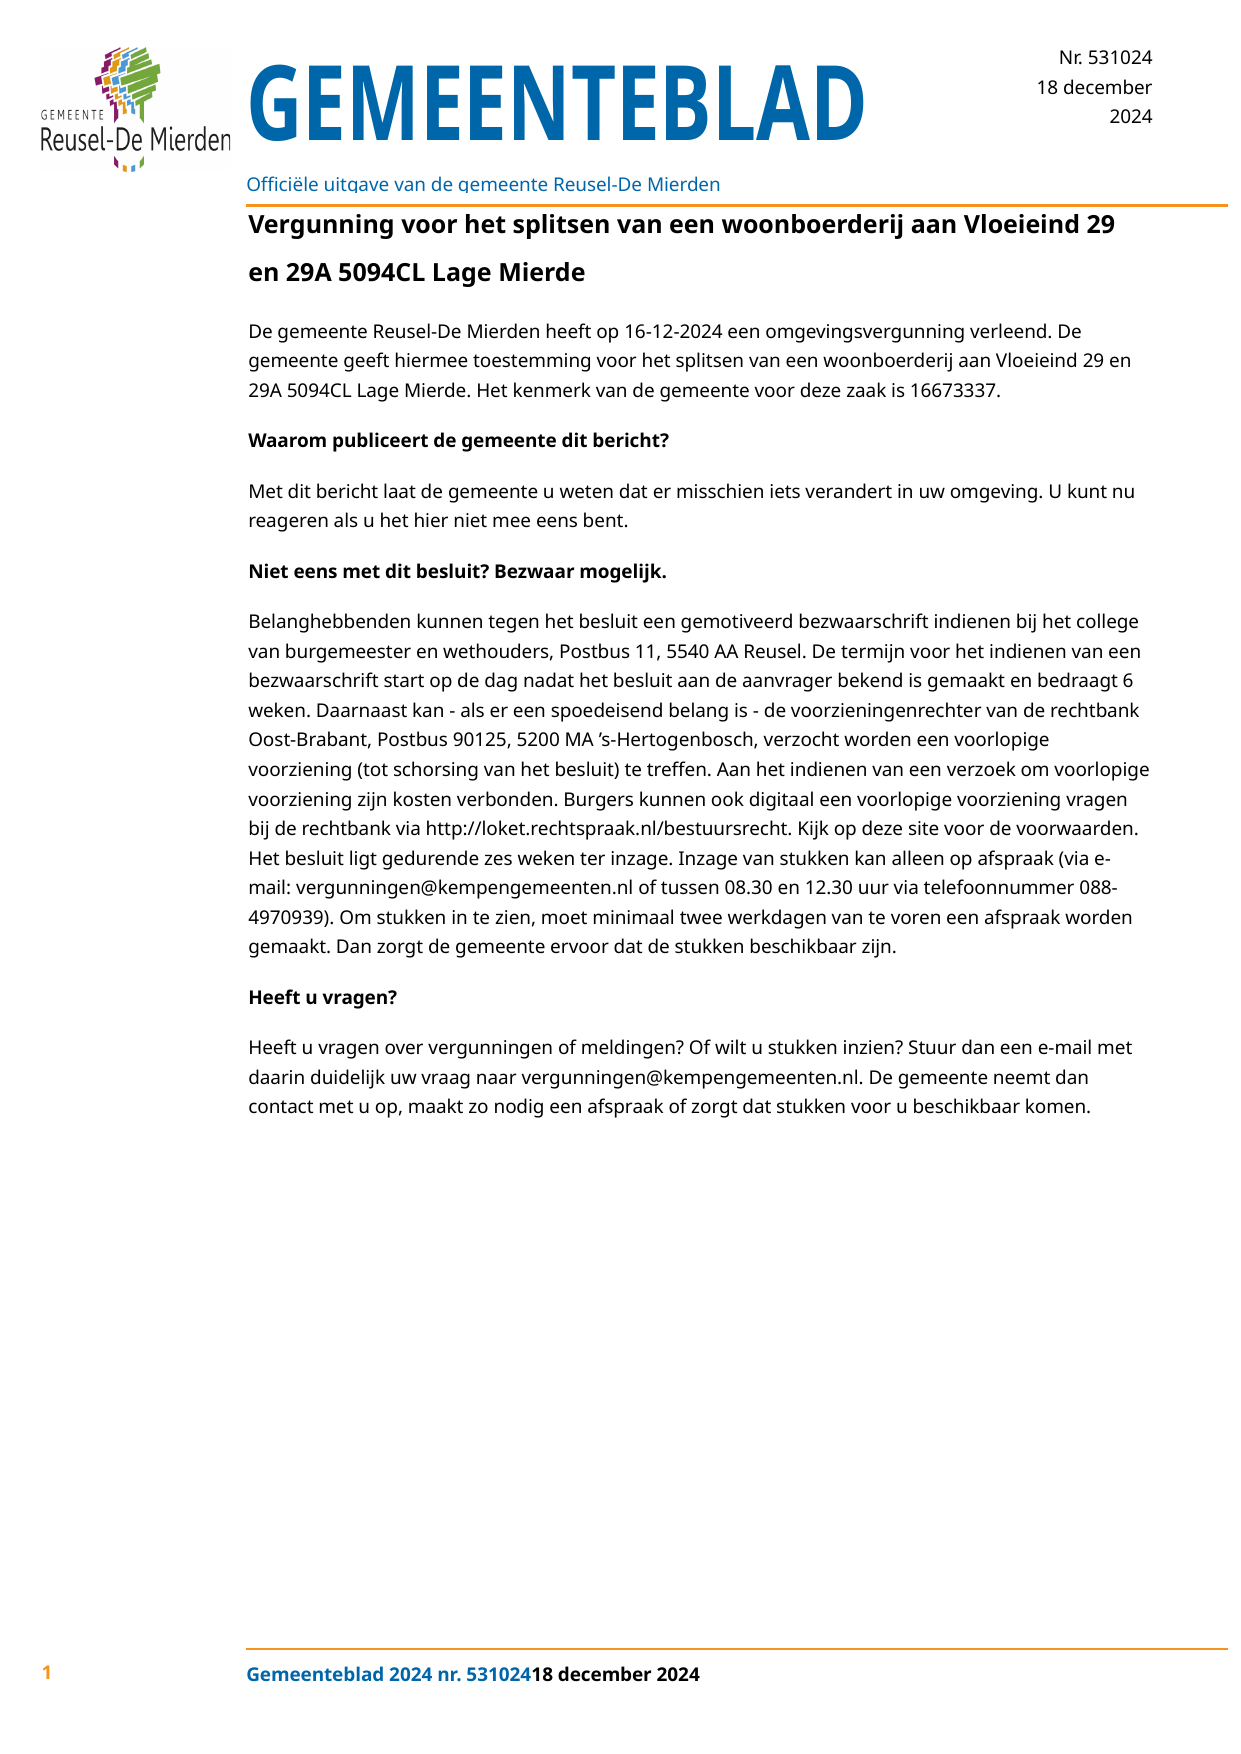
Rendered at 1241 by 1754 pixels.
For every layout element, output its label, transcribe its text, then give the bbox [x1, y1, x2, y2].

text Vergunning voor het splitsen van een woonboerderij aan Vloeieind 29 en 29A 5094CL Lage Mierde [248, 207, 1152, 288]
text Niet eens met dit besluit? Bezwaar mogelijk. [248, 558, 1152, 584]
text Met dit bericht laat de gemeente u weten dat er misschien iets verandert in uw omgeving. U kunt nu reageren als u het hier niet mee eens bent. [248, 478, 1152, 533]
picture [41, 47, 231, 172]
text Waarom publiceert de gemeente dit bericht? [248, 427, 1152, 453]
text Heeft u vragen? [248, 984, 1152, 1010]
text Belanghebbenden kunnen tegen het besluit een gemotiveerd bezwaarschrift indienen bij het college van burgemeester en wethouders, Postbus 11, 5540 AA Reusel. De termijn voor het indienen van een bezwaarschrift start op de dag nadat het besluit aan de aanvrager bekend is gemaakt en bedraagt 6 weken. Daarnaast kan - als er een spoedeisend belang is - de voorzieningenrechter van de rechtbank Oost-Brabant, Postbus 90125, 5200 MA ’s-Hertogenbosch, verzocht worden een voorlopige voorziening (tot schorsing van het besluit) te treffen. Aan het indienen van een verzoek om voorlopige voorziening zijn kosten verbonden. Burgers kunnen ook digitaal een voorlopige voorziening vragen bij de rechtbank via http://loket.rechtspraak.nl/bestuursrecht. Kijk op deze site voor de voorwaarden. Het besluit ligt gedurende zes weken ter inzage. Inzage van stukken kan alleen op afspraak (via e-mail: vergunningen@kempengemeenten.nl of tussen 08.30 en 12.30 uur via telefoonnummer 088-4970939). Om stukken in te zien, moet minimaal twee werkdagen van te voren een afspraak worden gemaakt. Dan zorgt de gemeente ervoor dat de stukken beschikbaar zijn. [248, 608, 1152, 959]
text De gemeente Reusel-De Mierden heeft op 16-12-2024 een omgevingsvergunning verleend. De gemeente geeft hiermee toestemming voor het splitsen van een woonboerderij aan Vloeieind 29 en 29A 5094CL Lage Mierde. Het kenmerk van de gemeente voor deze zaak is 16673337. [248, 318, 1152, 403]
text Heeft u vragen over vergunningen of meldingen? Of wilt u stukken inzien? Stuur dan een e-mail met daarin duidelijk uw vraag naar vergunningen@kempengemeenten.nl. De gemeente neemt dan contact met u op, maakt zo nodig een afspraak of zorgt dat stukken voor u beschikbaar komen. [248, 1034, 1152, 1119]
